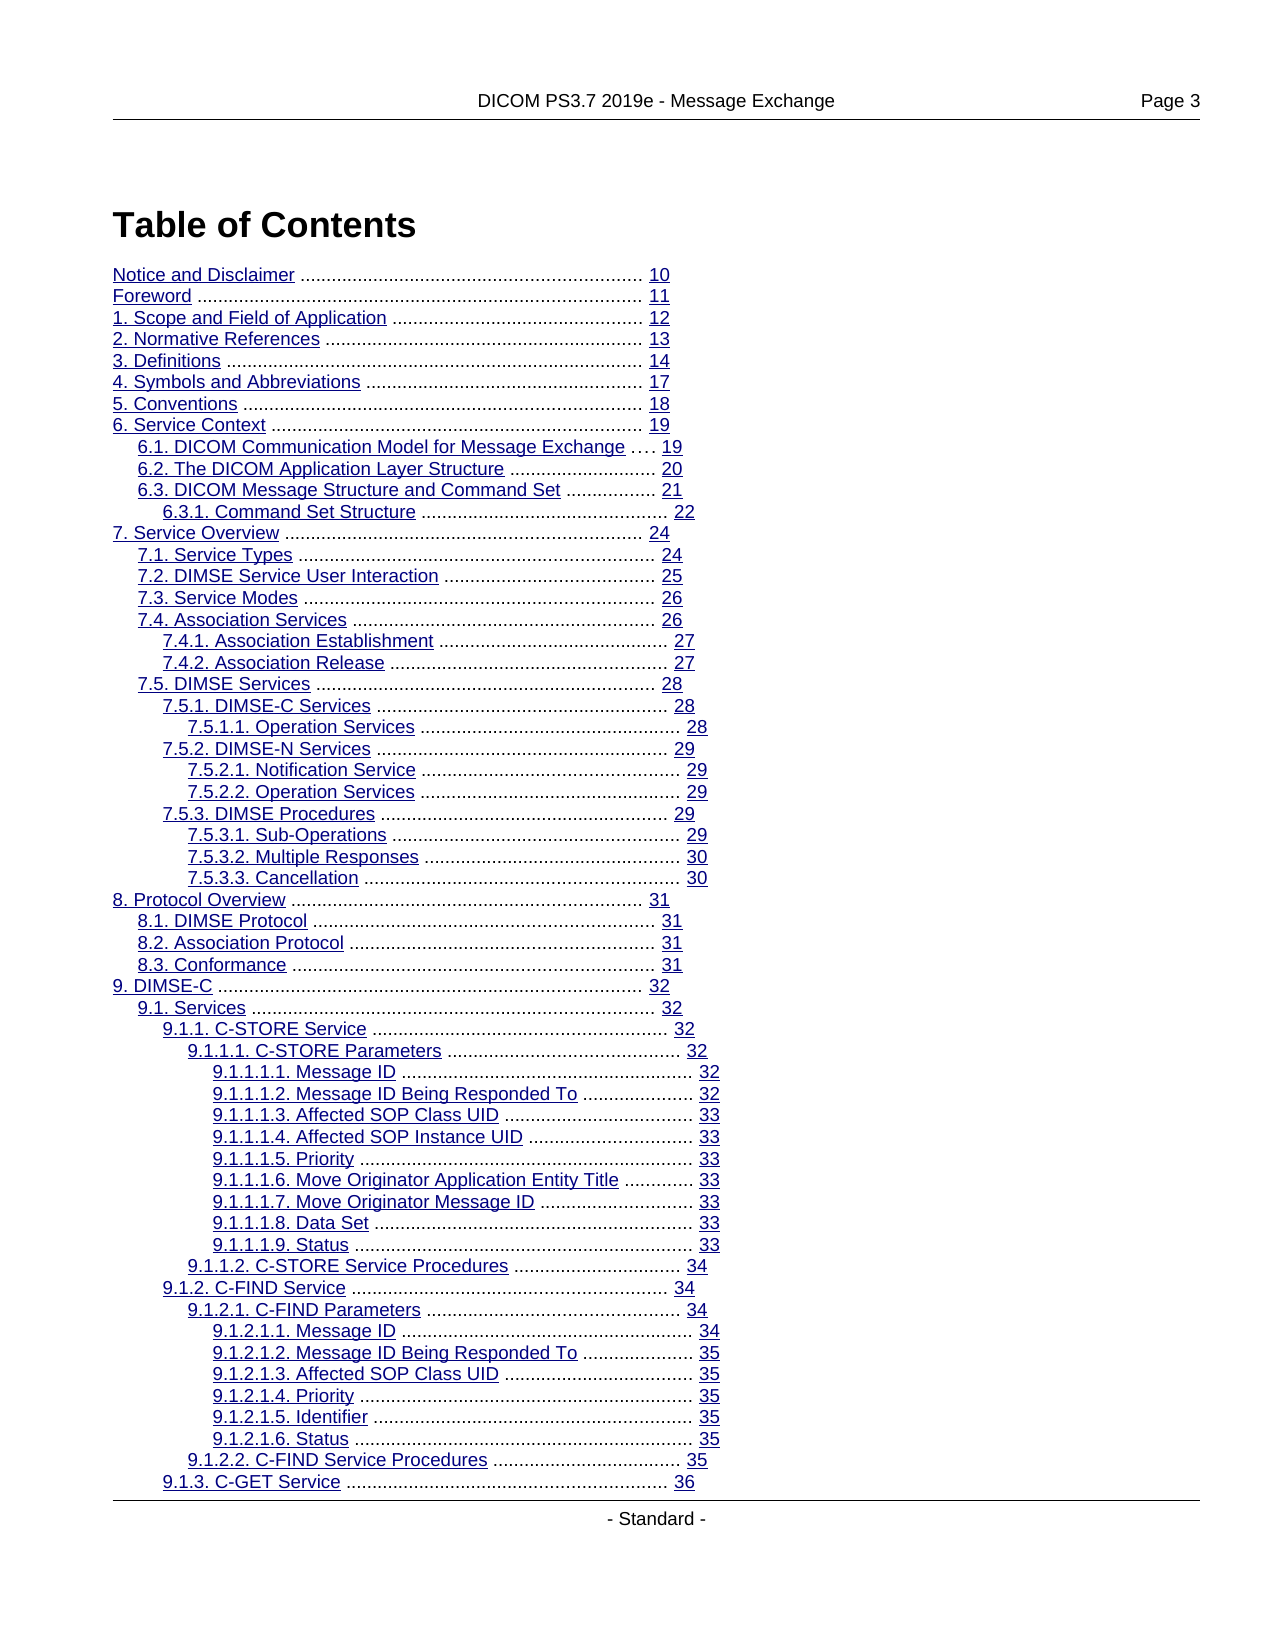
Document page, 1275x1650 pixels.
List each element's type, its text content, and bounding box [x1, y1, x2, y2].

text 9.1.1.1.9. Status 0 [212, 1234, 1175, 1255]
text 9.1. Services 0 [137, 996, 1175, 1018]
text 7.5. DIMSE Services 0 [137, 673, 1175, 694]
text 7.1. Service Types 0 [137, 544, 1175, 565]
text 9.1.1.2. C-STORE Service Procedures 0 [187, 1255, 1175, 1277]
text 7.2. DIMSE Service User Interaction 0 [137, 565, 1175, 587]
text 9.1.2.1.6. Status 0 [212, 1428, 1175, 1449]
text 9.1.2. C-FIND Service 0 [162, 1277, 1175, 1298]
text 9.1.1.1.3. Affected SOP Class UID 0 [212, 1104, 1175, 1126]
text 9.1.1.1.8. Data Set 0 [212, 1212, 1175, 1234]
text 7.3. Service Modes 0 [137, 587, 1175, 608]
text 7.5.2.1. Notification Service 0 [187, 759, 1175, 781]
text 9. DIMSE-C 0 [112, 975, 1175, 996]
text 8.3. Conformance 0 [137, 953, 1175, 975]
text 9.1.1.1.7. Move Originator Message ID 0 [212, 1191, 1175, 1212]
text 7.5.3.1. Sub-Operations 0 [187, 824, 1175, 846]
text 8. Protocol Overview 0 [112, 889, 1175, 910]
text Foreword 0 [112, 285, 1175, 306]
text 9.1.1. C-STORE Service 0 [162, 1018, 1175, 1039]
text 7.4.1. Association Establishment 0 [162, 630, 1175, 651]
text 1. Scope and Field of Application 0 [112, 306, 1175, 328]
text 9.1.1.1.1. Message ID 0 [212, 1061, 1175, 1083]
text 9.1.2.1.4. Priority 0 [212, 1384, 1175, 1406]
text 9.1.1.1.6. Move Originator Application Entity Title 0 [212, 1169, 1175, 1191]
text 6.2. The DICOM Application Layer Structure 0 [137, 457, 1175, 479]
text 9.1.2.1.2. Message ID Being Responded To 0 [212, 1341, 1175, 1363]
text 7.4. Association Services 0 [137, 608, 1175, 630]
text 9.1.1.1.4. Affected SOP Instance UID 0 [212, 1126, 1175, 1147]
text 7. Service Overview 0 [112, 522, 1175, 544]
text 6.3.1. Command Set Structure 0 [162, 501, 1175, 522]
text 7.5.3.3. Cancellation 0 [187, 867, 1175, 889]
text 3. Definitions 0 [112, 349, 1175, 371]
text Notice and Disclaimer 0 [112, 263, 1175, 285]
text 9.1.1.1. C-STORE Parameters 0 [187, 1039, 1175, 1061]
text 9.1.2.2. C-FIND Service Procedures 0 [187, 1449, 1175, 1471]
text 6.3. DICOM Message Structure and Command Set 0 [137, 479, 1175, 501]
text 9.1.2.1. C-FIND Parameters 0 [187, 1298, 1175, 1320]
text 8.1. DIMSE Protocol 0 [137, 910, 1175, 932]
text 7.5.2. DIMSE-N Services 0 [162, 738, 1175, 759]
text 5. Conventions 0 [112, 393, 1175, 414]
text 4. Symbols and Abbreviations 0 [112, 371, 1175, 393]
text 7.5.2.2. Operation Services 0 [187, 781, 1175, 802]
text 2. Normative References 0 [112, 328, 1175, 349]
text 7.5.1.1. Operation Services 0 [187, 716, 1175, 738]
text 9.1.1.1.5. Priority 0 [212, 1147, 1175, 1169]
text 7.5.3.2. Multiple Responses 0 [187, 846, 1175, 867]
text 6. Service Context 0 [112, 414, 1175, 436]
text 7.5.3. DIMSE Procedures 0 [162, 802, 1175, 824]
text 7.4.2. Association Release 0 [162, 651, 1175, 673]
text 9.1.2.1.1. Message ID 0 [212, 1320, 1175, 1341]
text 9.1.2.1.3. Affected SOP Class UID 0 [212, 1363, 1175, 1384]
text 6.1. DICOM Communication Model for Message Exchange 0 [137, 436, 1175, 457]
text 8.2. Association Protocol 0 [137, 932, 1175, 953]
text 9.1.1.1.2. Message ID Being Responded To 0 [212, 1083, 1175, 1104]
text 7.5.1. DIMSE-C Services 0 [162, 694, 1175, 716]
text 9.1.3. C-GET Service 0 [162, 1471, 1175, 1492]
text 9.1.2.1.5. Identifier 0 [212, 1406, 1175, 1428]
text Table of Contents [112, 204, 1200, 245]
